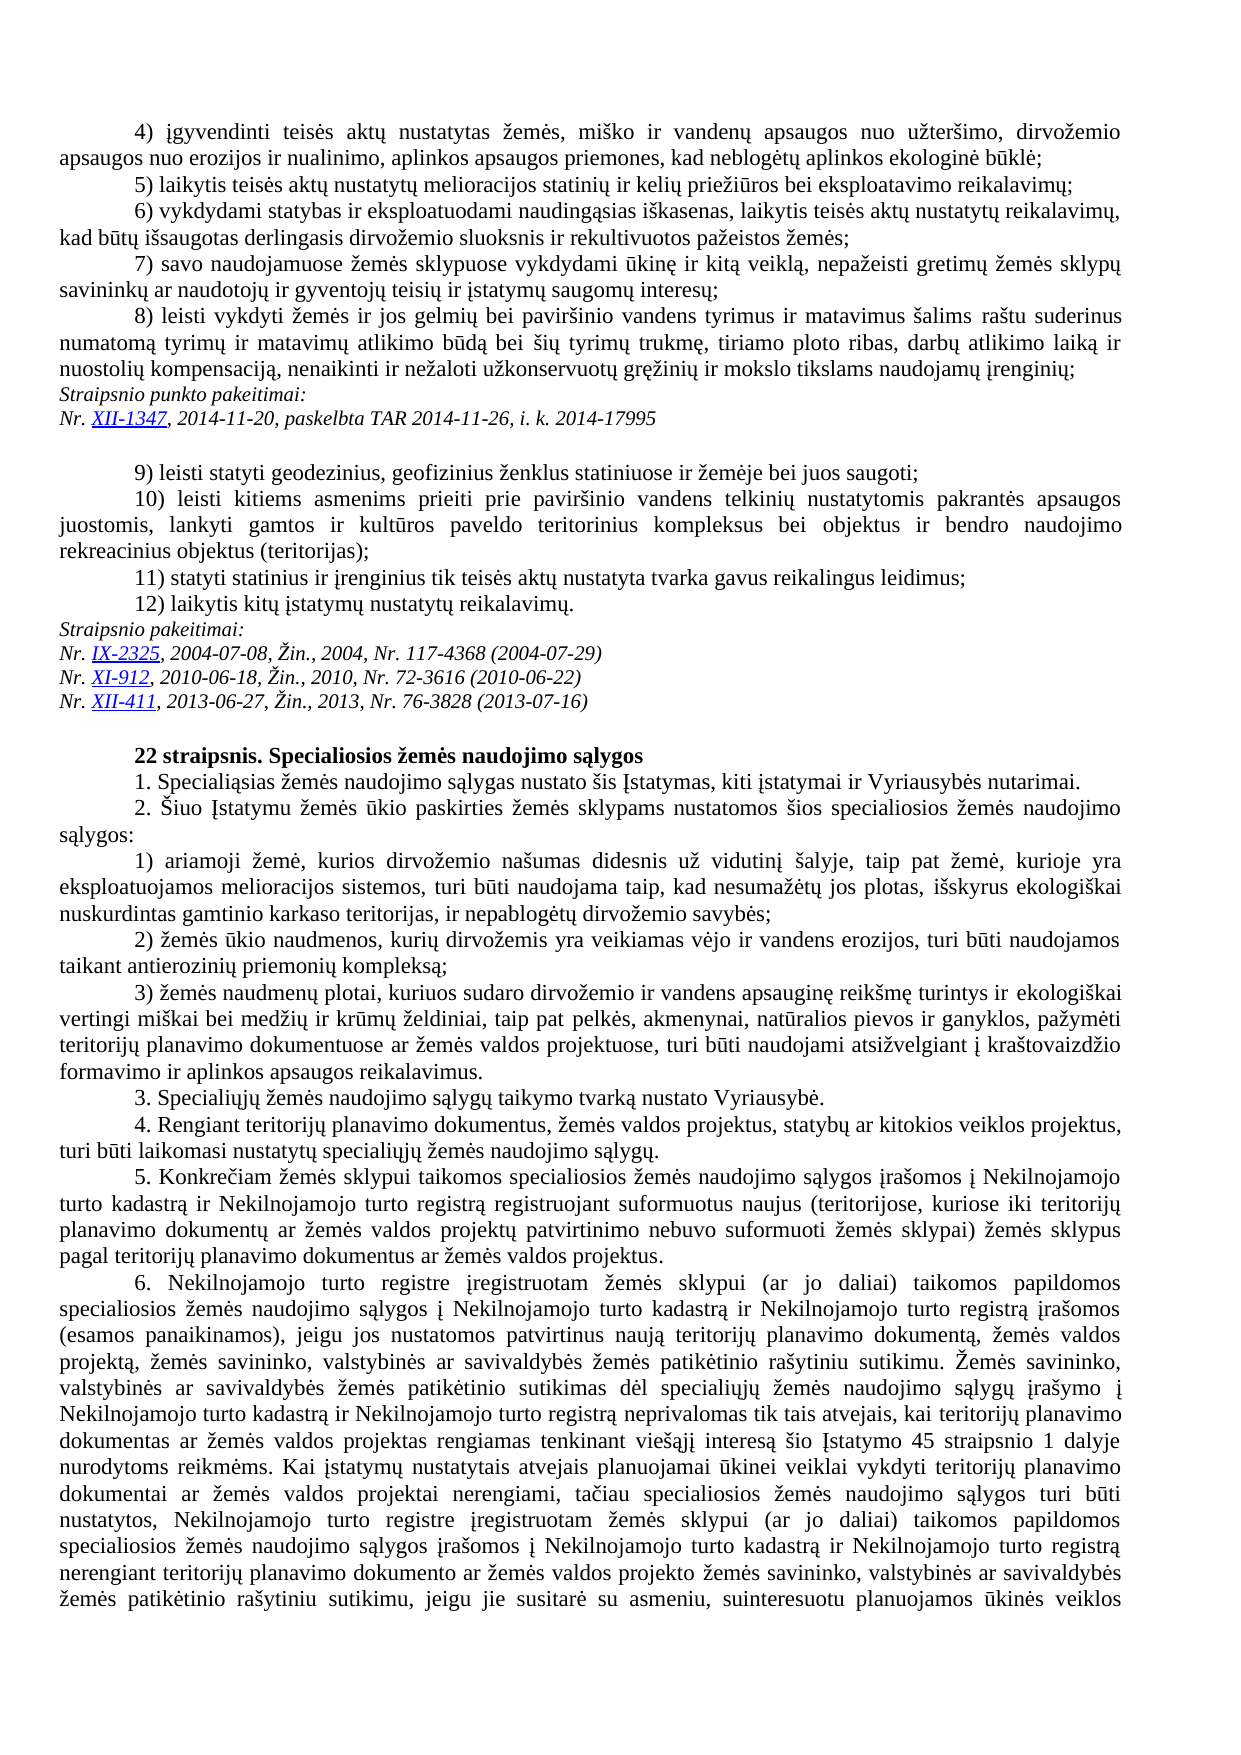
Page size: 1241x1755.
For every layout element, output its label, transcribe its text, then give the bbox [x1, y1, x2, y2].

text 1) ariamoji žemė, kurios dirvožemio našumas didesnis už vidutinį šalyje, taip pat žemė, kurioje yra eksploatuojamos melioracijos sistemos, turi būti naudojama taip, kad nesumažėtų jos plotas, išskyrus ekologiškai nuskurdintas gamtinio karkaso teritorijas, ir nepablogėtų dirvožemio savybės; [59, 847, 1122, 926]
text 5. Konkrečiam žemės sklypui taikomos specialiosios žemės naudojimo sąlygos įrašomos į Nekilnojamojo turto kadastrą ir Nekilnojamojo turto registrą registruojant suformuotus naujus (teritorijose, kuriose iki teritorijų planavimo dokumentų ar žemės valdos projektų patvirtinimo nebuvo suformuoti žemės sklypai) žemės sklypus pagal teritorijų planavimo dokumentus ar žemės valdos projektus. [59, 1163, 1122, 1269]
text Nr. XII-411, 2013-06-27, Žin., 2013, Nr. 76-3828 (2013-07-16) [59, 689, 1122, 713]
text Straipsnio punkto pakeitimai: [59, 382, 1122, 406]
text 4) įgyvendinti teisės aktų nustatytas žemės, miško ir vandenų apsaugos nuo užteršimo, dirvožemio apsaugos nuo erozijos ir nualinimo, aplinkos apsaugos priemones, kad neblogėtų aplinkos ekologinė būklė; [59, 118, 1122, 171]
text 6) vykdydami statybas ir eksploatuodami naudingąsias iškasenas, laikytis teisės aktų nustatytų reikalavimų, kad būtų išsaugotas derlingasis dirvožemio sluoksnis ir rekultivuotos pažeistos žemės; [59, 197, 1122, 250]
text 4. Rengiant teritorijų planavimo dokumentus, žemės valdos projektus, statybų ar kitokios veiklos projektus, turi būti laikomasi nustatytų specialiųjų žemės naudojimo sąlygų. [59, 1111, 1122, 1163]
text 7) savo naudojamuose žemės sklypuose vykdydami ūkinę ir kitą veiklą, nepažeisti gretimų žemės sklypų savininkų ar naudotojų ir gyventojų teisių ir įstatymų saugomų interesų; [59, 250, 1122, 303]
text 22 straipsnis. Specialiosios žemės naudojimo sąlygos [59, 742, 1122, 768]
text 11) statyti statinius ir įrenginius tik teisės aktų nustatyta tvarka gavus reikalingus leidimus; [59, 564, 1122, 590]
text 1. Specialiąsias žemės naudojimo sąlygas nustato šis Įstatymas, kiti įstatymai ir Vyriausybės nutarimai. [59, 768, 1122, 794]
text 12) laikytis kitų įstatymų nustatytų reikalavimų. [59, 590, 1122, 617]
text Nr. IX-2325, 2004-07-08, Žin., 2004, Nr. 117-4368 (2004-07-29) [59, 641, 1122, 665]
text 5) laikytis teisės aktų nustatytų melioracijos statinių ir kelių priežiūros bei eksploatavimo reikalavimų; [59, 171, 1122, 197]
text Nr. XII-1347, 2014-11-20, paskelbta TAR 2014-11-26, i. k. 2014-17995 [59, 406, 1122, 430]
text 2. Šiuo Įstatymu žemės ūkio paskirties žemės sklypams nustatomos šios specialiosios žemės naudojimo sąlygos: [59, 794, 1122, 847]
text 10) leisti kitiems asmenims prieiti prie paviršinio vandens telkinių nustatytomis pakrantės apsaugos juostomis, lankyti gamtos ir kultūros paveldo teritorinius kompleksus bei objektus ir bendro naudojimo rekreacinius objektus (teritorijas); [59, 485, 1122, 564]
text 6. Nekilnojamojo turto registre įregistruotam žemės sklypui (ar jo daliai) taikomos papildomos specialiosios žemės naudojimo sąlygos į Nekilnojamojo turto kadastrą ir Nekilnojamojo turto registrą įrašomos (esamos panaikinamos), jeigu jos nustatomos patvirtinus naują teritorijų planavimo dokumentą, žemės valdos projektą, žemės savininko, valstybinės ar savivaldybės žemės patikėtinio rašytiniu sutikimu. Žemės savininko, valstybinės ar savivaldybės žemės patikėtinio sutikimas dėl specialiųjų žemės naudojimo sąlygų įrašymo į Nekilnojamojo turto kadastrą ir Nekilnojamojo turto registrą neprivalomas tik tais atvejais, kai teritorijų planavimo dokumentas ar žemės valdos projektas rengiamas tenkinant viešąjį interesą šio Įstatymo 45 straipsnio 1 dalyje nurodytoms reikmėms. Kai įstatymų nustatytais atvejais planuojamai ūkinei veiklai vykdyti teritorijų planavimo dokumentai ar žemės valdos projektai nerengiami, tačiau specialiosios žemės naudojimo sąlygos turi būti nustatytos, Nekilnojamojo turto registre įregistruotam žemės sklypui (ar jo daliai) taikomos papildomos specialiosios žemės naudojimo sąlygos įrašomos į Nekilnojamojo turto kadastrą ir Nekilnojamojo turto registrą nerengiant teritorijų planavimo dokumento ar žemės valdos projekto žemės savininko, valstybinės ar savivaldybės žemės patikėtinio rašytiniu sutikimu, jeigu jie susitarė su asmeniu, suinteresuotu planuojamos ūkinės veiklos [59, 1269, 1122, 1611]
text Straipsnio pakeitimai: [59, 617, 1122, 641]
text 3. Specialiųjų žemės naudojimo sąlygų taikymo tvarką nustato Vyriausybė. [59, 1084, 1122, 1111]
text 8) leisti vykdyti žemės ir jos gelmių bei paviršinio vandens tyrimus ir matavimus šalims raštu suderinus numatomą tyrimų ir matavimų atlikimo būdą bei šių tyrimų trukmę, tiriamo ploto ribas, darbų atlikimo laiką ir nuostolių kompensaciją, nenaikinti ir nežaloti užkonservuotų gręžinių ir mokslo tikslams naudojamų įrenginių; [59, 303, 1122, 382]
text Nr. XI-912, 2010-06-18, Žin., 2010, Nr. 72-3616 (2010-06-22) [59, 665, 1122, 689]
text 9) leisti statyti geodezinius, geofizinius ženklus statiniuose ir žemėje bei juos saugoti; [59, 458, 1122, 485]
text 2) žemės ūkio naudmenos, kurių dirvožemis yra veikiamas vėjo ir vandens erozijos, turi būti naudojamos taikant antierozinių priemonių kompleksą; [59, 926, 1122, 979]
text 3) žemės naudmenų plotai, kuriuos sudaro dirvožemio ir vandens apsauginę reikšmę turintys ir ekologiškai vertingi miškai bei medžių ir krūmų želdiniai, taip pat pelkės, akmenynai, natūralios pievos ir ganyklos, pažymėti teritorijų planavimo dokumentuose ar žemės valdos projektuose, turi būti naudojami atsižvelgiant į kraštovaizdžio formavimo ir aplinkos apsaugos reikalavimus. [59, 979, 1122, 1084]
